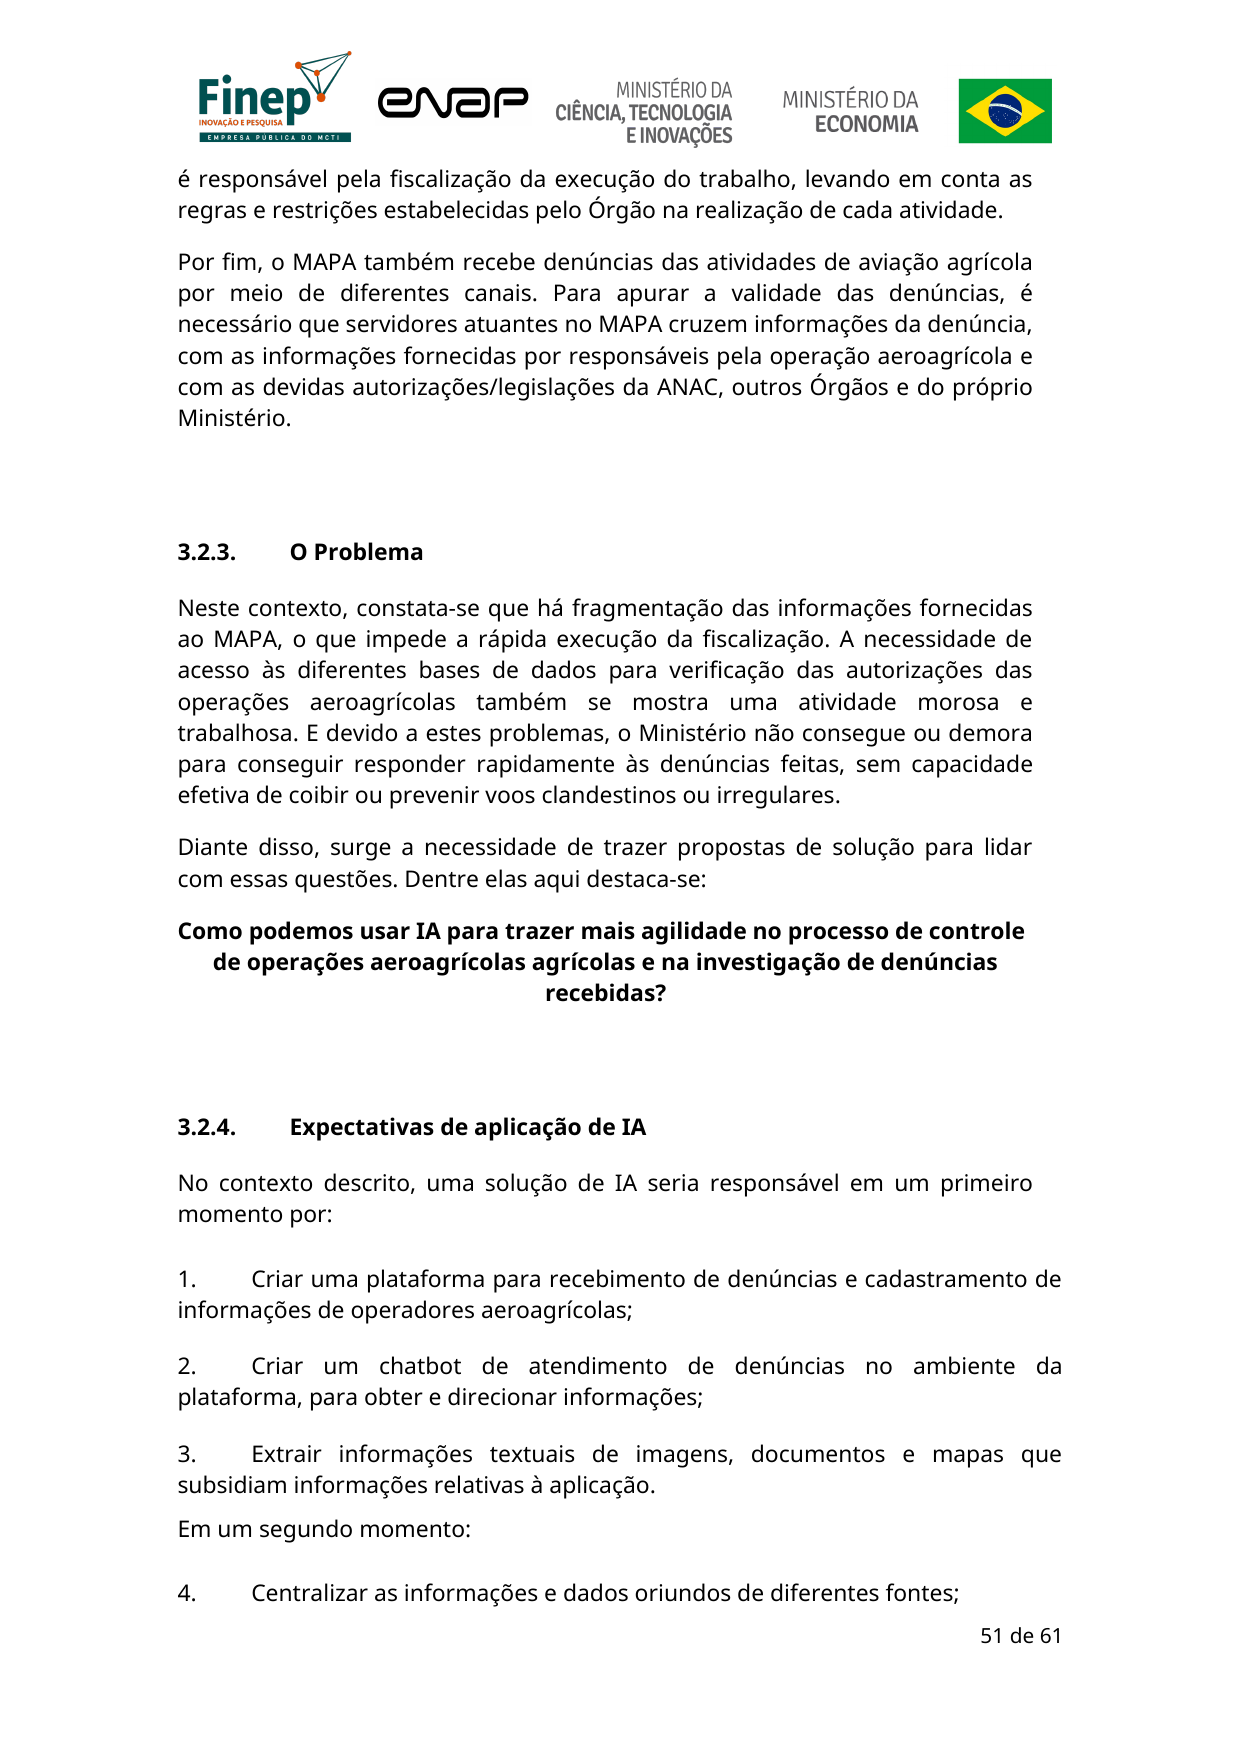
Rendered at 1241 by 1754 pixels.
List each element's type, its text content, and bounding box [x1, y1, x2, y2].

text Diante disso, surge a necessidade de trazer propostas de solução para lidar com essas questões. Dentre elas aqui destaca-se: [177, 831, 1034, 894]
text Neste contexto, constata-se que há fragmentação das informações fornecidas ao MAPA, o que impede a rápida execução da fiscalização. A necessidade de acesso às diferentes bases de dados para verificação das autorizações das operações aeroagrícolas também se mostra uma atividade morosa e trabalhosa. E devido a estes problemas, o Ministério não consegue ou demora para conseguir responder rapidamente às denúncias feitas, sem capacidade efetiva de coibir ou prevenir voos clandestinos ou irregulares. [177, 592, 1034, 810]
text Em um segundo momento: [177, 1512, 1034, 1544]
list Criar uma plataforma para recebimento de denúncias e cadastramento de informações de operadores aeroagrícolas; [177, 1262, 1063, 1325]
list Centralizar as informações e dados oriundos de diferentes fontes; [177, 1577, 1063, 1608]
list O Problema [177, 535, 1063, 567]
list Extrair informações textuais de imagens, documentos e mapas que subsidiam informações relativas à aplicação. [177, 1437, 1063, 1500]
text Como podemos usar IA para trazer mais agilidade no processo de controle de operações aeroagrícolas agrícolas e na investigação de denúncias recebidas? [177, 914, 1034, 1008]
list Expectativas de aplicação de IA [177, 1110, 1063, 1142]
text é responsável pela fiscalização da execução do trabalho, levando em conta as regras e restrições estabelecidas pelo Órgão na realização de cada atividade. [177, 162, 1034, 225]
text No contexto descrito, uma solução de IA seria responsável em um primeiro momento por: [177, 1167, 1034, 1229]
list Criar um chatbot de atendimento de denúncias no ambiente da plataforma, para obter e direcionar informações; [177, 1350, 1063, 1412]
text Por fim, o MAPA também recebe denúncias das atividades de aviação agrícola por meio de diferentes canais. Para apurar a validade das denúncias, é necessário que servidores atuantes no MAPA cruzem informações da denúncia, com as informações fornecidas por responsáveis pela operação aeroagrícola e com as devidas autorizações/legislações da ANAC, outros Órgãos e do próprio Ministério. [177, 246, 1034, 433]
